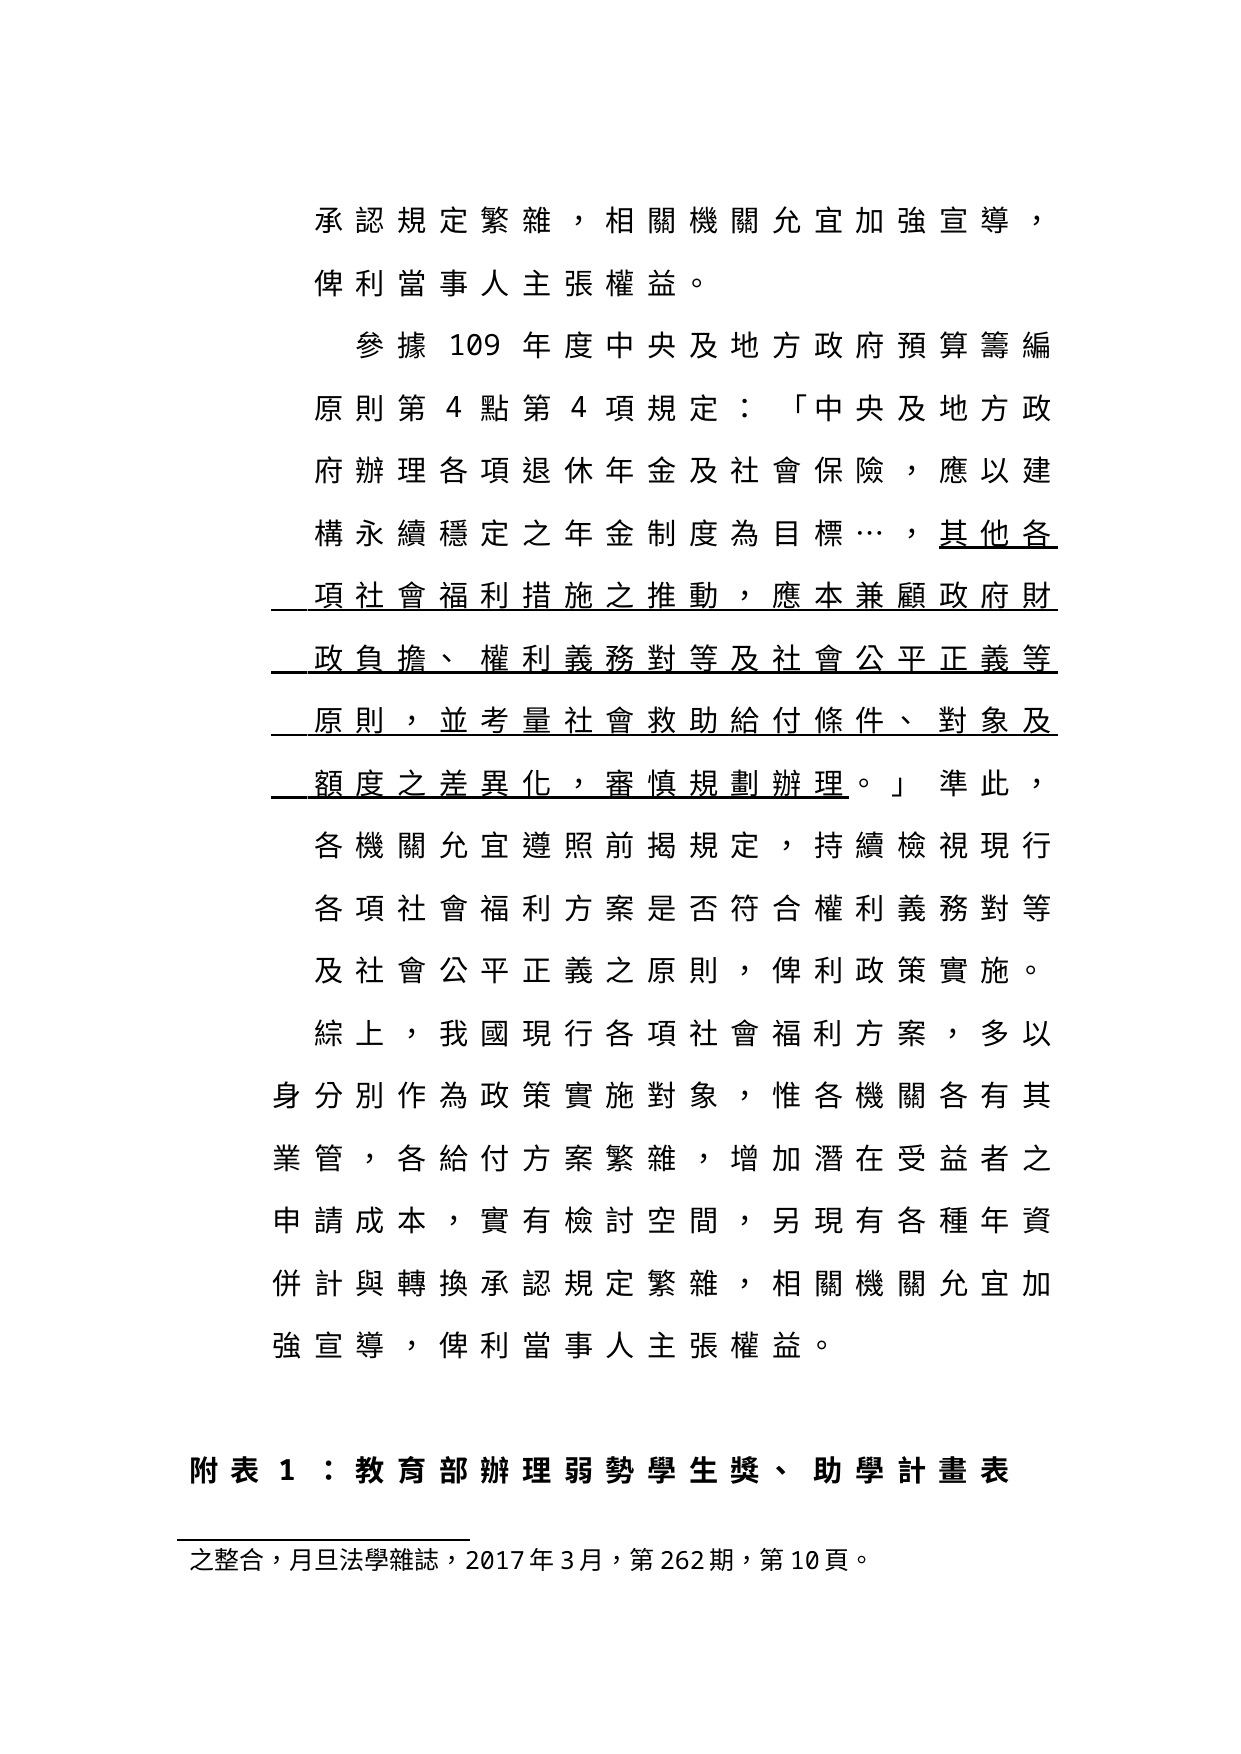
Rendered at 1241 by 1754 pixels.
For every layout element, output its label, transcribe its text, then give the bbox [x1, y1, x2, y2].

text 額度之差異化，審慎規劃辦理。」準此，各機關允宜遵照前揭規定，持續檢視現行各項社會福利方案是否符合權利義務對等及社會公平正義之原則，俾利政策實施。 [271, 736, 1058, 990]
text 之整合，月旦法學雜誌，2017年3月，第262期，第10頁。 [179, 1541, 1063, 1577]
text 附表1：教育部辦理弱勢學生獎、助學計畫表 [183, 1427, 1086, 1490]
text 原則，並考量社會救助給付條件、對象及 [271, 674, 1058, 734]
text 政負擔、權利義務對等及社會公平正義等 [271, 611, 1058, 671]
text 綜上，我國現行各項社會福利方案，多以身分別作為政策實施對象，惟各機關各有其業管，各給付方案繁雜，增加潛在受益者之申請成本，實有檢討空間，另現有各種年資併計與轉換承認規定繁雜，相關機關允宜加強宣導，俾利當事人主張權益。 [242, 990, 1058, 1365]
text 105年度至107年度我國社會保險支出分別為3,138.28億元、3,261.57億元及3,505.76億元，占同期間社會福利支出之68.21%、69.08%及71.94%，比率逐年增加。在各項社會保險計畫中，軍保、公保及老年農民福利津貼等明訂符合一定條件者，得分別領取老年給付(詳附表3)，惟同為國家主導之老年給付，各年資併計與轉換承認條件亦不一致，部分年資轉換可以合併年資、轉換之後為轉入體系所承認，如公務人員與政務人員、公立學校教育人員或軍職之退撫年資，經一定之移撥程序完成後則可併入專任後身分別年資併計；亦可分別核算併行領取者，如國民年金與勞保老年給付；有必須擇一申請，如老農年金與其他補助或津貼；亦有與其他系統之老年給付有折抵規定，如國民年金與公教人員保險養老給付、軍人保險退伍給付等，顯示現有各種年資併計與轉換承認規定繁雜，相關機關允宜加強宣導，俾利當事人主張權益。 [271, 177, 1058, 302]
text 參據109年度中央及地方政府預算籌編原則第4點第4項規定：「中央及地方政府辦理各項退休年金及社會保險，應以建構永續穩定之年金制度為目標…，其他各項社會福利措施之推動，應本兼顧政府財 [271, 302, 1058, 609]
